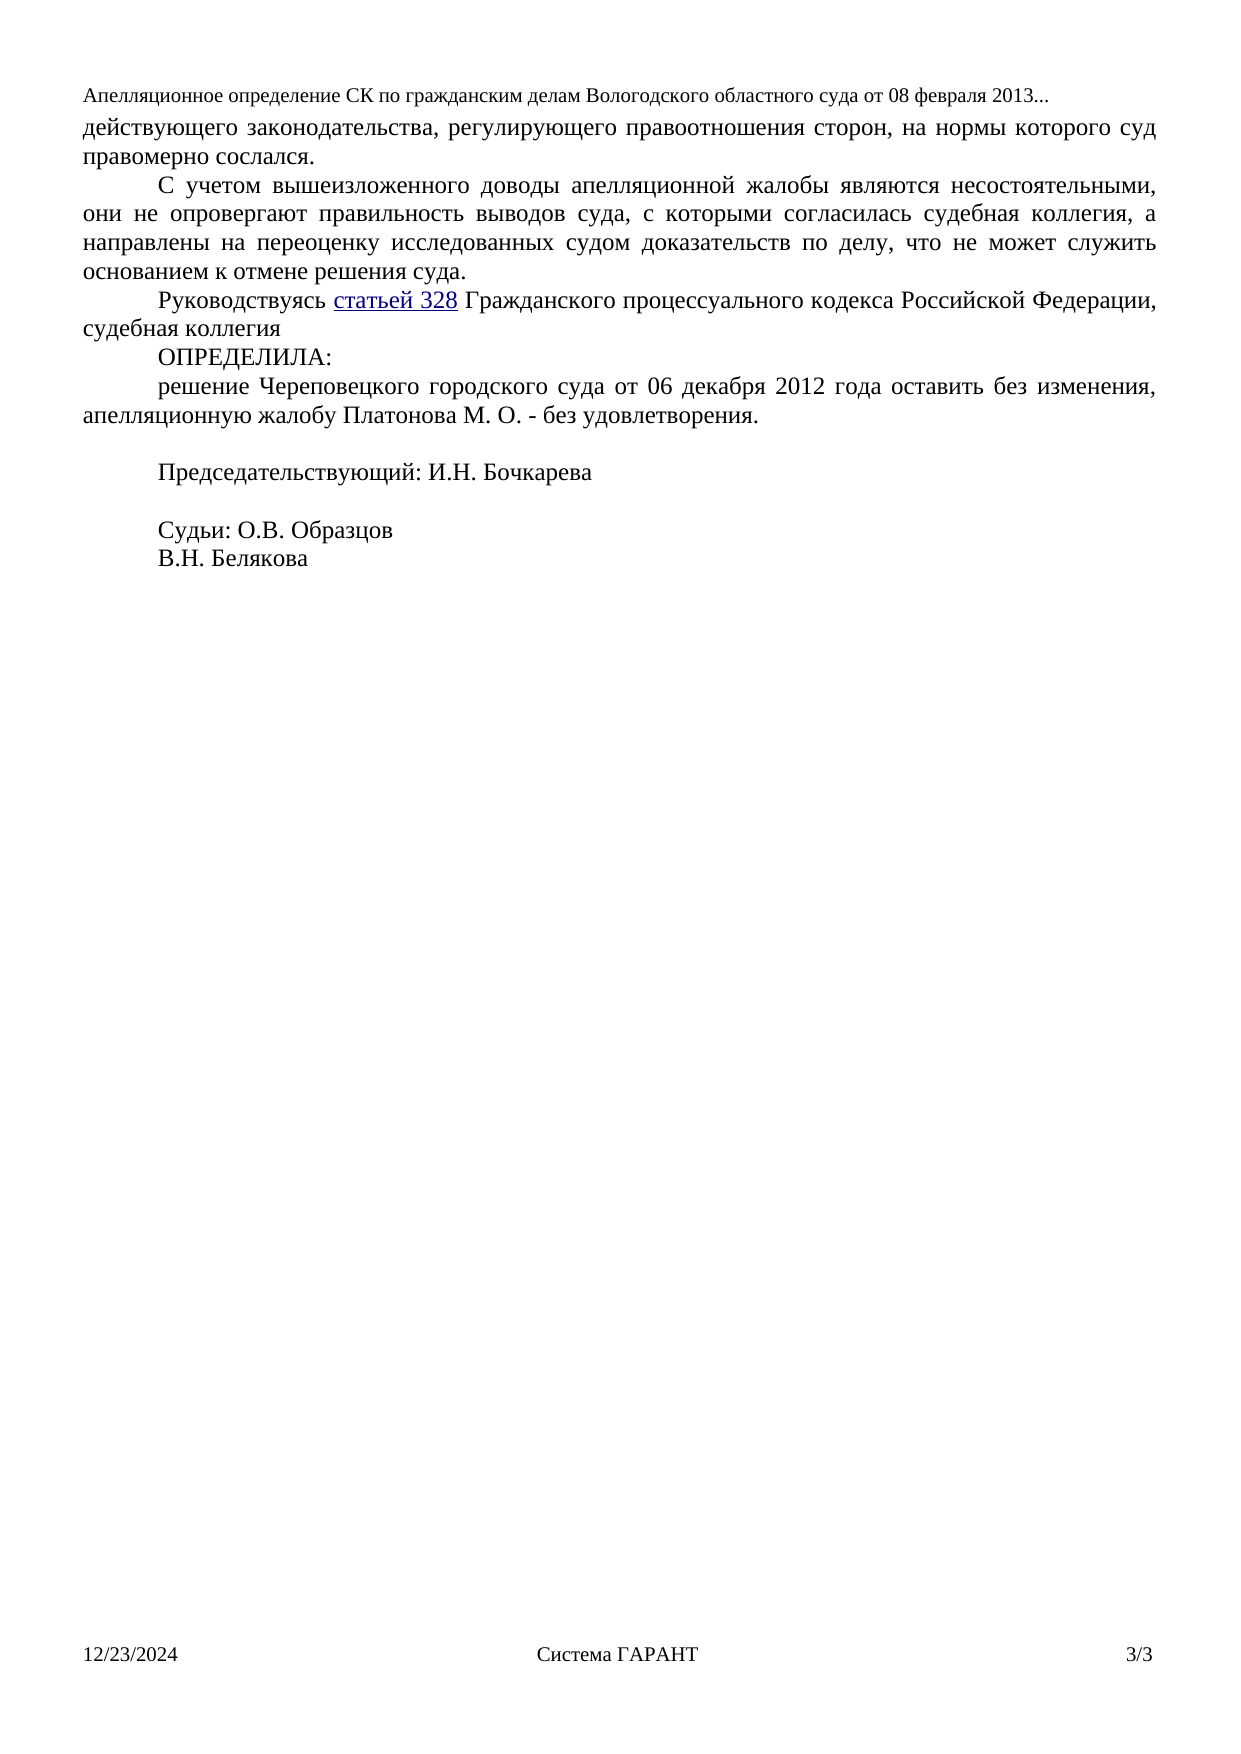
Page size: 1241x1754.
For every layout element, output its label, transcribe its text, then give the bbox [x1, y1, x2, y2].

text С учетом вышеизложенного доводы апелляционной жалобы являются несостоятельными, они не опровергают правильность выводов суда, с которыми согласилась судебная коллегия, а направлены на переоценку исследованных судом доказательств по делу, что не может служить основанием к отмене решения суда. [83, 170, 1157, 285]
text Председательствующий: И.Н. Бочкарева [83, 457, 1157, 486]
text В.Н. Белякова [83, 543, 1157, 572]
text действующего законодательства, регулирующего правоотношения сторон, на нормы которого суд правомерно сослался. [83, 112, 1157, 170]
text решение Череповецкого городского суда от 06 декабря 2012 года оставить без изменения, апелляционную жалобу Платонова М. О. - без удовлетворения. [83, 371, 1157, 428]
text Руководствуясь статьей 328 Гражданского процессуального кодекса Российской Федерации, судебная коллегия [83, 285, 1157, 342]
text Судьи: О.В. Образцов [83, 515, 1157, 543]
text ОПРЕДЕЛИЛА: [83, 342, 1157, 371]
